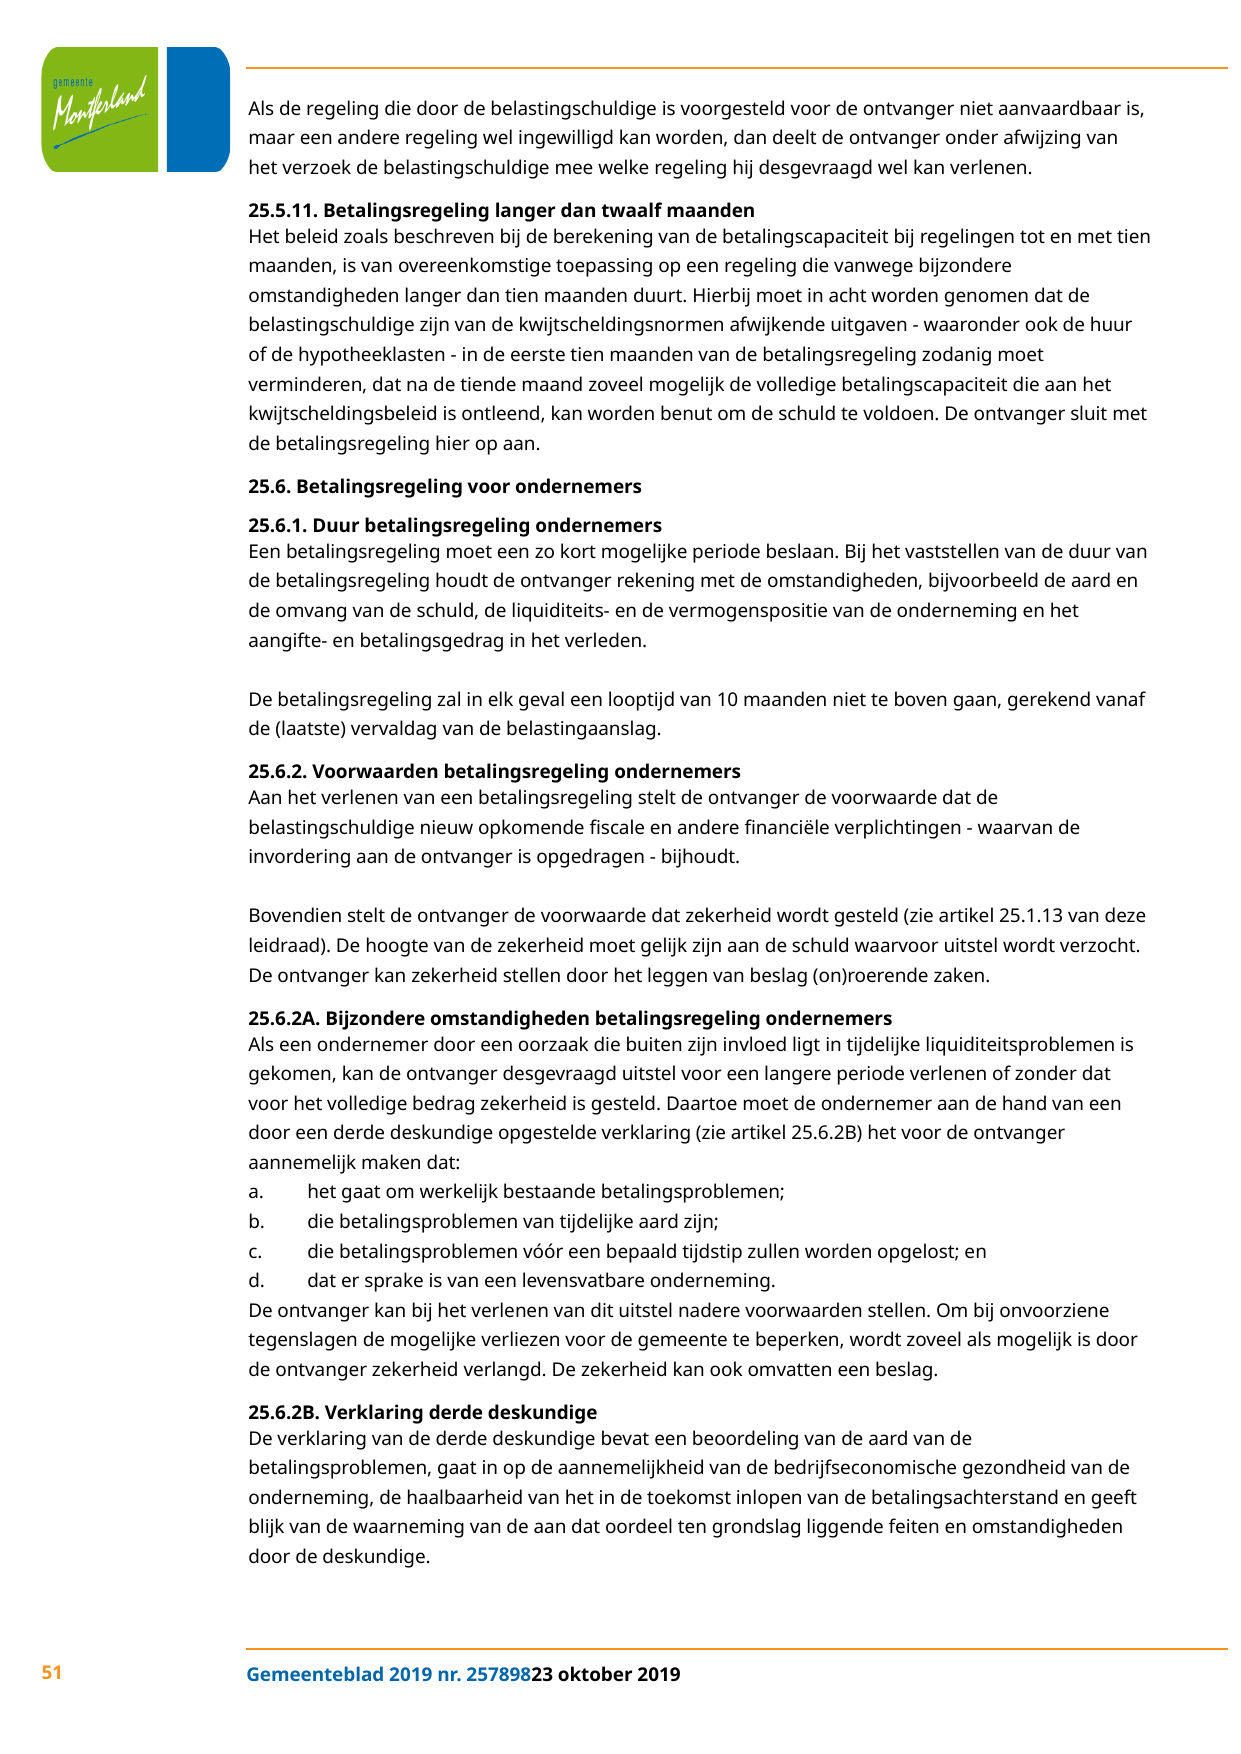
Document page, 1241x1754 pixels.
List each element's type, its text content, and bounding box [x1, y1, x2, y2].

picture [41, 47, 231, 172]
text 25.6.1. Duur betalingsregeling ondernemers [248, 512, 1152, 538]
text Bovendien stelt de ontvanger de voorwaarde dat zekerheid wordt gesteld (zie artikel 25.1.13 van deze leidraad). De hoogte van de zekerheid moet gelijk zijn aan de schuld waarvoor uitstel wordt verzocht. De ontvanger kan zekerheid stellen door het leggen van beslag (on)roerende zaken. [248, 903, 1152, 988]
list die betalingsproblemen vóór een bepaald tijdstip zullen worden opgelost; en [248, 1238, 1152, 1263]
text De betalingsregeling zal in elk geval een looptijd van 10 maanden niet te boven gaan, gerekend vanaf de (laatste) vervaldag van de belastingaanslag. [248, 686, 1152, 741]
text Aan het verlenen van een betalingsregeling stelt de ontvanger de voorwaarde dat de belastingschuldige nieuw opkomende fiscale en andere financiële verplichtingen - waarvan de invordering aan de ontvanger is opgedragen - bijhoudt. [248, 784, 1152, 869]
text 25.6.2A. Bijzondere omstandigheden betalingsregeling ondernemers [248, 1005, 1152, 1031]
text De ontvanger kan bij het verlenen van dit uitstel nadere voorwaarden stellen. Om bij onvoorziene tegenslagen de mogelijke verliezen voor de gemeente te beperken, wordt zoveel als mogelijk is door de ontvanger zekerheid verlangd. De zekerheid kan ook omvatten een beslag. [248, 1297, 1152, 1382]
text Het beleid zoals beschreven bij de berekening van de betalingscapaciteit bij regelingen tot en met tien maanden, is van overeenkomstige toepassing op een regeling die vanwege bijzondere omstandigheden langer dan tien maanden duurt. Hierbij moet in acht worden genomen dat de belastingschuldige zijn van de kwijtscheldingsnormen afwijkende uitgaven - waaronder ook de huur of de hypotheeklasten - in de eerste tien maanden van de betalingsregeling zodanig moet verminderen, dat na de tiende maand zoveel mogelijk de volledige betalingscapaciteit die aan het kwijtscheldingsbeleid is ontleend, kan worden benut om de schuld te voldoen. De ontvanger sluit met de betalingsregeling hier op aan. [248, 223, 1152, 456]
text 25.5.11. Betalingsregeling langer dan twaalf maanden [248, 197, 1152, 223]
text 25.6.2B. Verklaring derde deskundige [248, 1399, 1152, 1425]
list die betalingsproblemen van tijdelijke aard zijn; [248, 1208, 1152, 1234]
list dat er sprake is van een levensvatbare onderneming. [248, 1267, 1152, 1293]
text 25.6. Betalingsregeling voor ondernemers [248, 473, 1152, 499]
text 25.6.2. Voorwaarden betalingsregeling ondernemers [248, 759, 1152, 784]
text Als de regeling die door de belastingschuldige is voorgesteld voor de ontvanger niet aanvaardbaar is, maar een andere regeling wel ingewilligd kan worden, dan deelt de ontvanger onder afwijzing van het verzoek de belastingschuldige mee welke regeling hij desgevraagd wel kan verlenen. [248, 95, 1152, 180]
list het gaat om werkelijk bestaande betalingsproblemen; [248, 1179, 1152, 1204]
text Een betalingsregeling moet een zo kort mogelijke periode beslaan. Bij het vaststellen van de duur van de betalingsregeling houdt de ontvanger rekening met de omstandigheden, bijvoorbeeld de aard en de omvang van de schuld, de liquiditeits- en de vermogenspositie van de onderneming en het aangifte- en betalingsgedrag in het verleden. [248, 538, 1152, 652]
text Als een ondernemer door een oorzaak die buiten zijn invloed ligt in tijdelijke liquiditeitsproblemen is gekomen, kan de ontvanger desgevraagd uitstel voor een langere periode verlenen of zonder dat voor het volledige bedrag zekerheid is gesteld. Daartoe moet de ondernemer aan de hand van een door een derde deskundige opgestelde verklaring (zie artikel 25.6.2B) het voor de ontvanger aannemelijk maken dat: [248, 1031, 1152, 1175]
text De verklaring van de derde deskundige bevat een beoordeling van de aard van de betalingsproblemen, gaat in op de aannemelijkheid van de bedrijfseconomische gezondheid van de onderneming, de haalbaarheid van het in de toekomst inlopen van de betalingsachterstand en geeft blijk van de waarneming van de aan dat oordeel ten grondslag liggende feiten en omstandigheden door de deskundige. [248, 1425, 1152, 1569]
